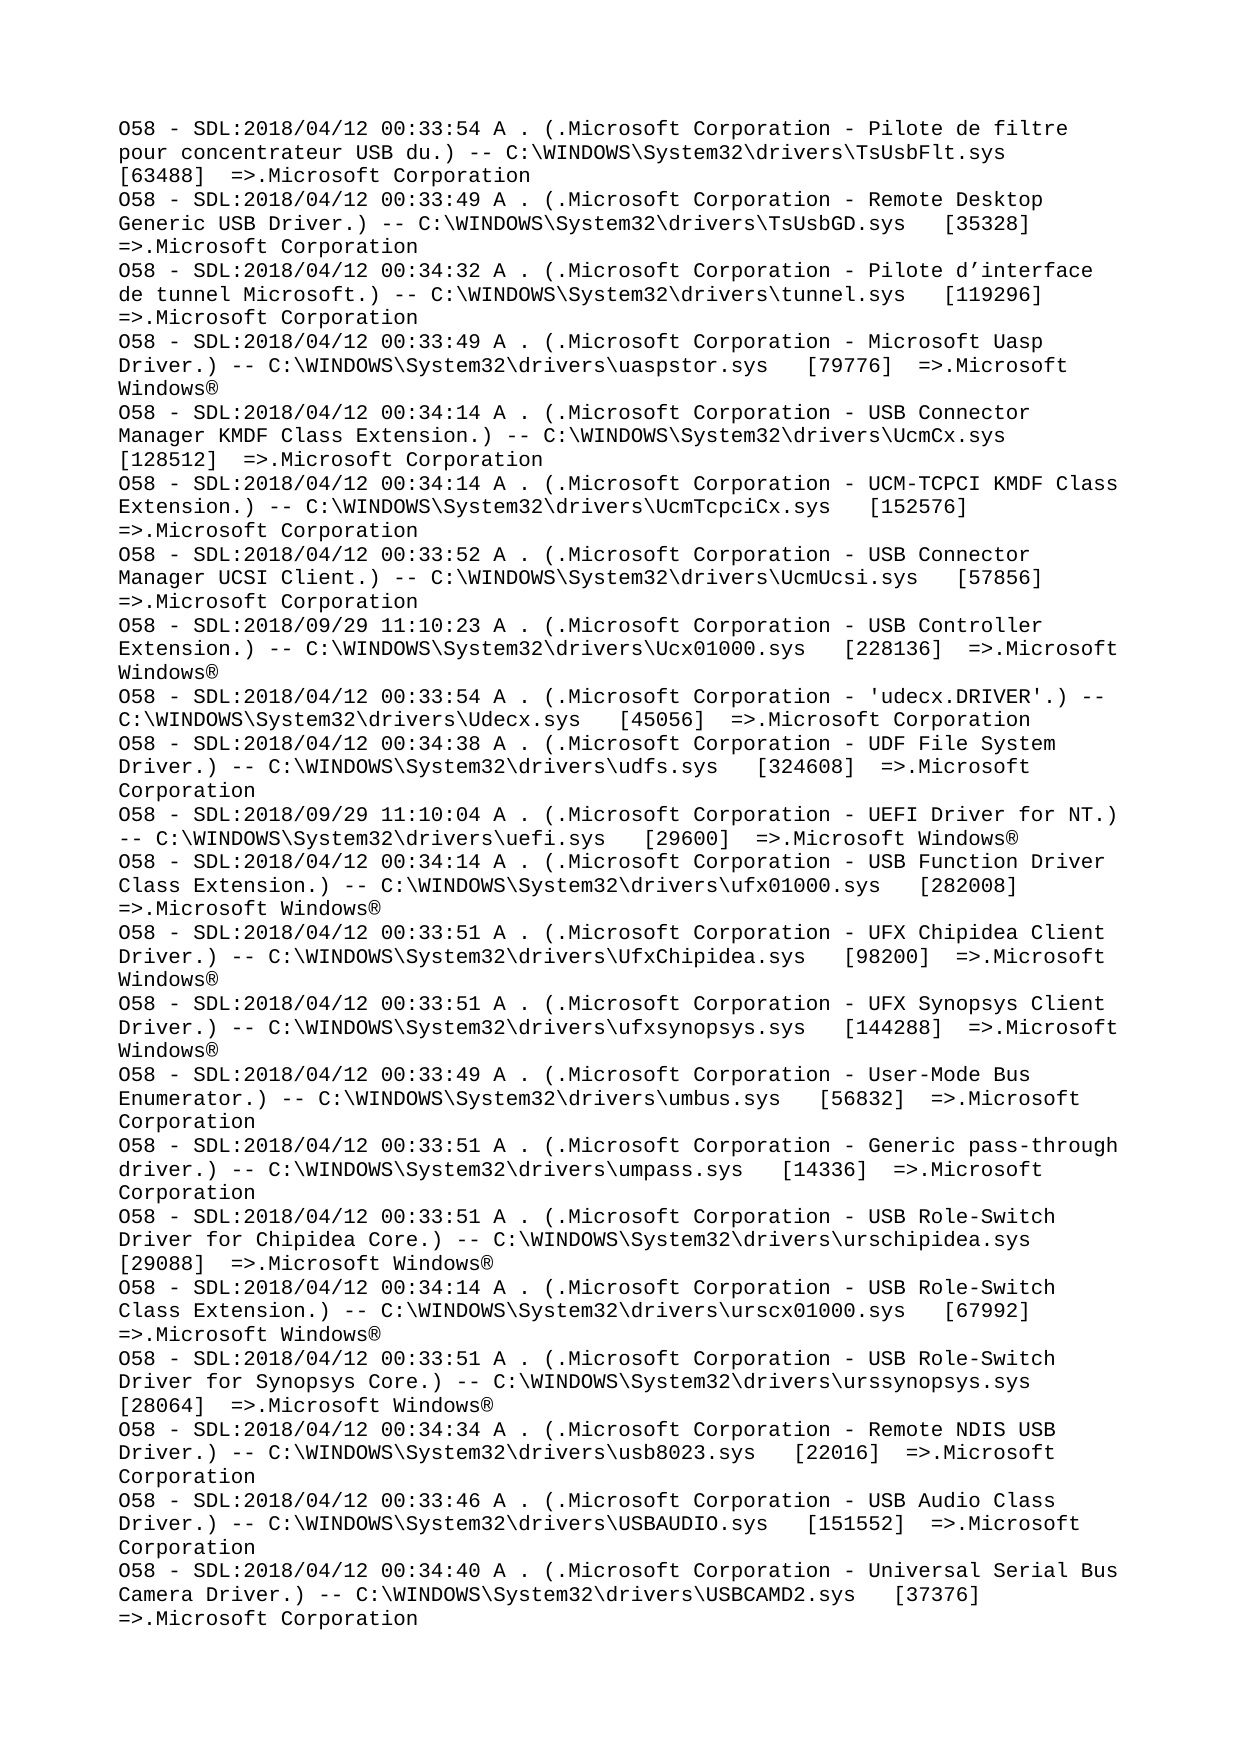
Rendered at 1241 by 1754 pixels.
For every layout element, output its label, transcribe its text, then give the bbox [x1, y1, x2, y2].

text O58 - SDL:2018/04/12 00:33:52 A . (.Microsoft Corporation - USB Connector Manager UCSI Client.) -- C:\WINDOWS\System32\drivers\UcmUcsi.sys [57856] =>.Microsoft Corporation [118, 544, 1122, 615]
text O58 - SDL:2018/04/12 00:34:32 A . (.Microsoft Corporation - Pilote d’interface de tunnel Microsoft.) -- C:\WINDOWS\System32\drivers\tunnel.sys [119296] =>.Microsoft Corporation [118, 260, 1122, 331]
text O58 - SDL:2018/04/12 00:34:14 A . (.Microsoft Corporation - UCM-TCPCI KMDF Class Extension.) -- C:\WINDOWS\System32\drivers\UcmTcpciCx.sys [152576] =>.Microsoft Corporation [118, 473, 1122, 544]
text O58 - SDL:2018/04/12 00:33:54 A . (.Microsoft Corporation - Pilote de filtre pour concentrateur USB du.) -- C:\WINDOWS\System32\drivers\TsUsbFlt.sys [63488] =>.Microsoft Corporation [118, 118, 1122, 189]
text O58 - SDL:2018/04/12 00:33:51 A . (.Microsoft Corporation - Generic pass-through driver.) -- C:\WINDOWS\System32\drivers\umpass.sys [14336] =>.Microsoft Corporation [118, 1135, 1122, 1206]
text O58 - SDL:2018/04/12 00:33:49 A . (.Microsoft Corporation - Remote Desktop Generic USB Driver.) -- C:\WINDOWS\System32\drivers\TsUsbGD.sys [35328] =>.Microsoft Corporation [118, 189, 1122, 260]
text O58 - SDL:2018/04/12 00:33:51 A . (.Microsoft Corporation - UFX Synopsys Client Driver.) -- C:\WINDOWS\System32\drivers\ufxsynopsys.sys [144288] =>.Microsoft Windows® [118, 993, 1122, 1064]
text O58 - SDL:2018/04/12 00:33:49 A . (.Microsoft Corporation - User-Mode Bus Enumerator.) -- C:\WINDOWS\System32\drivers\umbus.sys [56832] =>.Microsoft Corporation [118, 1064, 1122, 1135]
text O58 - SDL:2018/04/12 00:33:54 A . (.Microsoft Corporation - 'udecx.DRIVER'.) -- C:\WINDOWS\System32\drivers\Udecx.sys [45056] =>.Microsoft Corporation [118, 686, 1122, 733]
text O58 - SDL:2018/04/12 00:34:38 A . (.Microsoft Corporation - UDF File System Driver.) -- C:\WINDOWS\System32\drivers\udfs.sys [324608] =>.Microsoft Corporation [118, 733, 1122, 804]
text O58 - SDL:2018/04/12 00:33:46 A . (.Microsoft Corporation - USB Audio Class Driver.) -- C:\WINDOWS\System32\drivers\USBAUDIO.sys [151552] =>.Microsoft Corporation [118, 1489, 1122, 1561]
text O58 - SDL:2018/04/12 00:33:51 A . (.Microsoft Corporation - USB Role-Switch Driver for Synopsys Core.) -- C:\WINDOWS\System32\drivers\urssynopsys.sys [28064] =>.Microsoft Windows® [118, 1348, 1122, 1419]
text O58 - SDL:2018/04/12 00:33:51 A . (.Microsoft Corporation - UFX Chipidea Client Driver.) -- C:\WINDOWS\System32\drivers\UfxChipidea.sys [98200] =>.Microsoft Windows® [118, 922, 1122, 993]
text O58 - SDL:2018/04/12 00:34:14 A . (.Microsoft Corporation - USB Function Driver Class Extension.) -- C:\WINDOWS\System32\drivers\ufx01000.sys [282008] =>.Microsoft Windows® [118, 851, 1122, 922]
text O58 - SDL:2018/04/12 00:34:40 A . (.Microsoft Corporation - Universal Serial Bus Camera Driver.) -- C:\WINDOWS\System32\drivers\USBCAMD2.sys [37376] =>.Microsoft Corporation [118, 1561, 1122, 1631]
text O58 - SDL:2018/04/12 00:33:49 A . (.Microsoft Corporation - Microsoft Uasp Driver.) -- C:\WINDOWS\System32\drivers\uaspstor.sys [79776] =>.Microsoft Windows® [118, 331, 1122, 402]
text O58 - SDL:2018/04/12 00:34:14 A . (.Microsoft Corporation - USB Connector Manager KMDF Class Extension.) -- C:\WINDOWS\System32\drivers\UcmCx.sys [128512] =>.Microsoft Corporation [118, 402, 1122, 473]
text O58 - SDL:2018/04/12 00:33:51 A . (.Microsoft Corporation - USB Role-Switch Driver for Chipidea Core.) -- C:\WINDOWS\System32\drivers\urschipidea.sys [29088] =>.Microsoft Windows® [118, 1206, 1122, 1277]
text O58 - SDL:2018/04/12 00:34:34 A . (.Microsoft Corporation - Remote NDIS USB Driver.) -- C:\WINDOWS\System32\drivers\usb8023.sys [22016] =>.Microsoft Corporation [118, 1419, 1122, 1489]
text O58 - SDL:2018/09/29 11:10:04 A . (.Microsoft Corporation - UEFI Driver for NT.) -- C:\WINDOWS\System32\drivers\uefi.sys [29600] =>.Microsoft Windows® [118, 804, 1122, 851]
text O58 - SDL:2018/09/29 11:10:23 A . (.Microsoft Corporation - USB Controller Extension.) -- C:\WINDOWS\System32\drivers\Ucx01000.sys [228136] =>.Microsoft Windows® [118, 615, 1122, 686]
text O58 - SDL:2018/04/12 00:34:14 A . (.Microsoft Corporation - USB Role-Switch Class Extension.) -- C:\WINDOWS\System32\drivers\urscx01000.sys [67992] =>.Microsoft Windows® [118, 1277, 1122, 1348]
